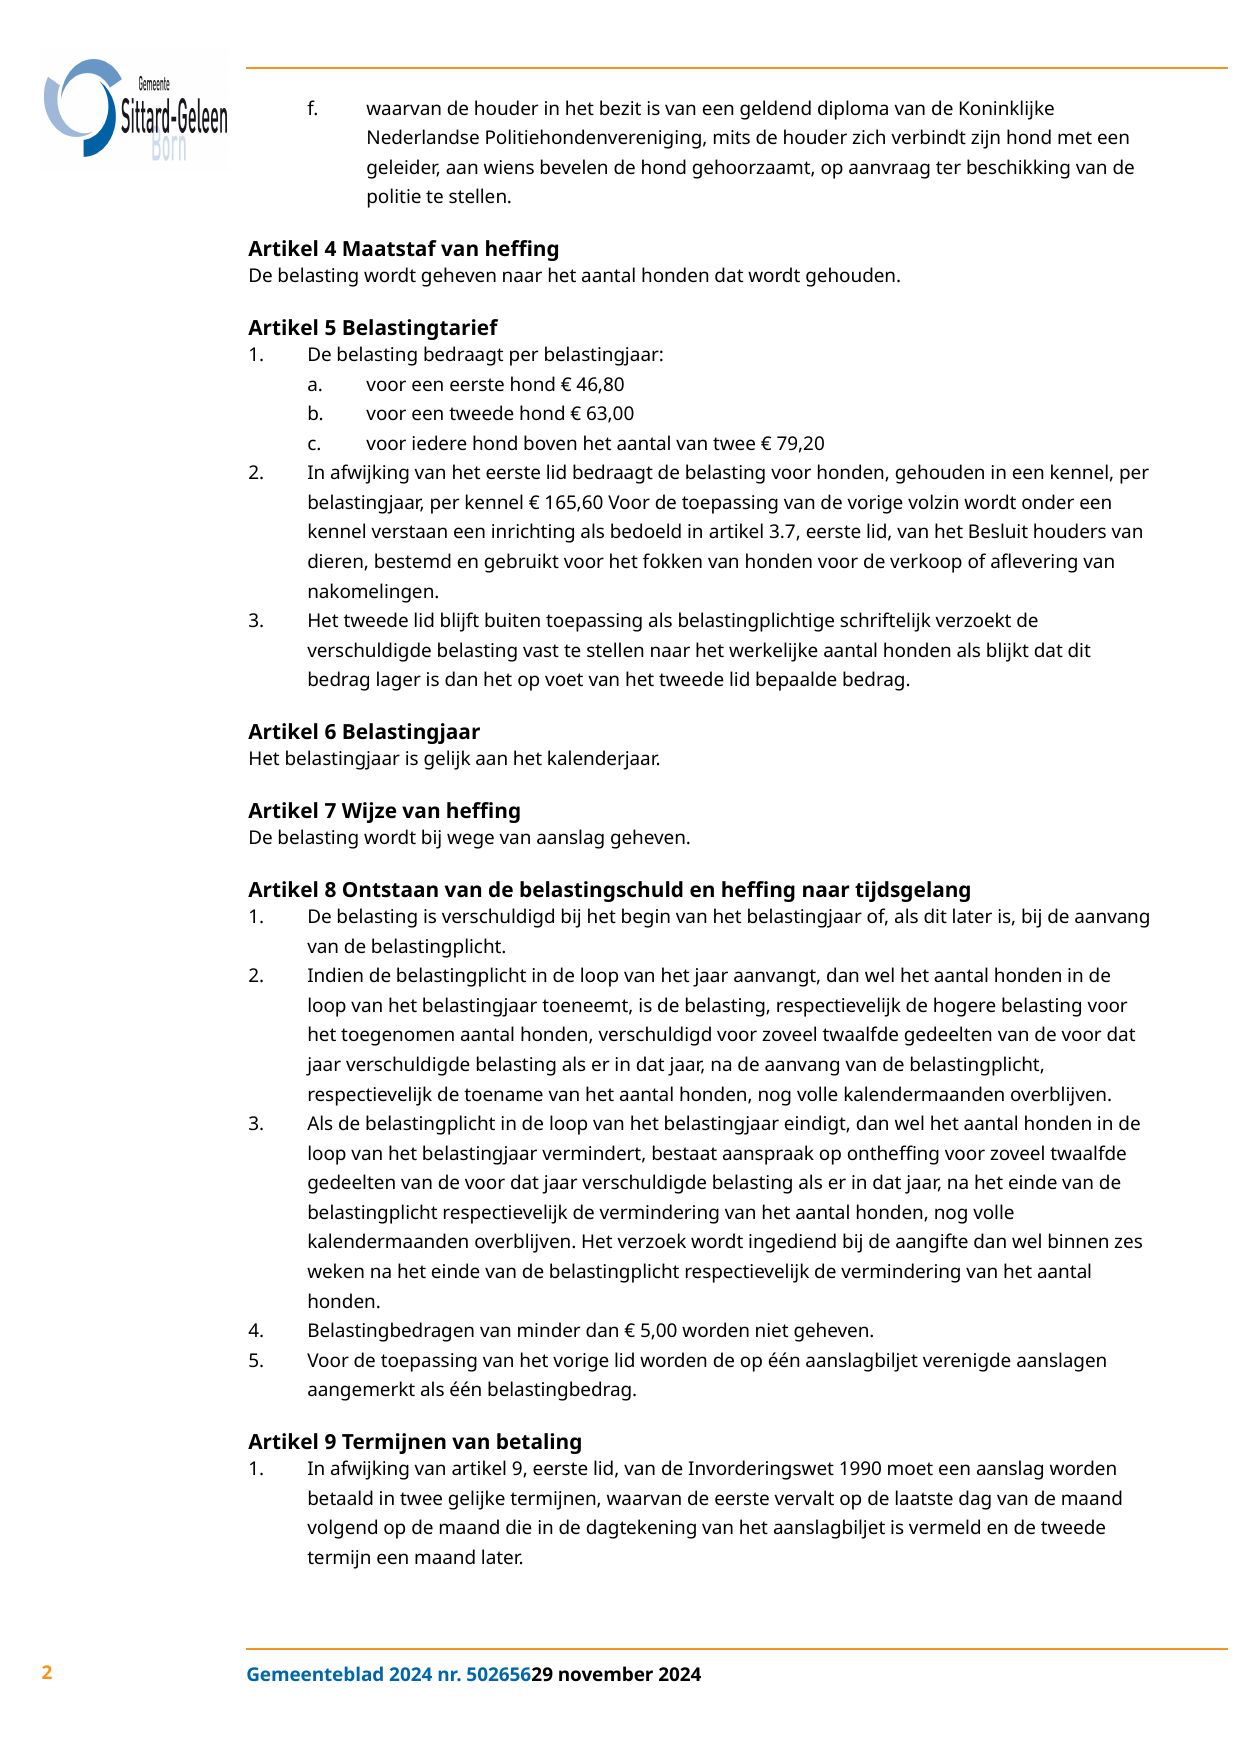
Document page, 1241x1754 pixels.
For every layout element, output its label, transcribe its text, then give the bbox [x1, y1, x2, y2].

list Als de belastingplicht in de loop van het belastingjaar eindigt, dan wel het aantal honden in de loop van het belastingjaar vermindert, bestaat aanspraak op ontheffing voor zoveel twaalfde gedeelten van de voor dat jaar verschuldigde belasting als er in dat jaar, na het einde van de belastingplicht respectievelijk de vermindering van het aantal honden, nog volle kalendermaanden overblijven. Het verzoek wordt ingediend bij de aangifte dan wel binnen zes weken na het einde van de belastingplicht respectievelijk de vermindering van het aantal honden. [248, 1110, 1152, 1313]
picture [41, 47, 231, 172]
list voor een eerste hond € 46,80 [307, 371, 1152, 397]
text Artikel 7 Wijze van heffing [248, 796, 1152, 824]
list Indien de belastingplicht in de loop van het jaar aanvangt, dan wel het aantal honden in de loop van het belastingjaar toeneemt, is de belasting, respectievelijk de hogere belasting voor het toegenomen aantal honden, verschuldigd voor zoveel twaalfde gedeelten van de voor dat jaar verschuldigde belasting als er in dat jaar, na de aanvang van de belastingplicht, respectievelijk de toename van het aantal honden, nog volle kalendermaanden overblijven. [248, 962, 1152, 1106]
list Het tweede lid blijft buiten toepassing als belastingplichtige schriftelijk verzoekt de verschuldigde belasting vast te stellen naar het werkelijke aantal honden als blijkt dat dit bedrag lager is dan het op voet van het tweede lid bepaalde bedrag. [248, 607, 1152, 692]
text Het belastingjaar is gelijk aan het kalenderjaar. [248, 746, 1152, 771]
text De belasting wordt geheven naar het aantal honden dat wordt gehouden. [248, 262, 1152, 288]
list In afwijking van het eerste lid bedraagt de belasting voor honden, gehouden in een kennel, per belastingjaar, per kennel € 165,60 Voor de toepassing van de vorige volzin wordt onder een kennel verstaan een inrichting als bedoeld in artikel 3.7, eerste lid, van het Besluit houders van dieren, bestemd en gebruikt voor het fokken van honden voor de verkoop of aflevering van nakomelingen. [248, 459, 1152, 604]
text Artikel 5 Belastingtarief [248, 313, 1152, 341]
list De belasting bedraagt per belastingjaar: [248, 341, 1152, 367]
text Artikel 4 Maatstaf van heffing [248, 234, 1152, 262]
text Artikel 6 Belastingjaar [248, 717, 1152, 746]
list voor iedere hond boven het aantal van twee € 79,20 [307, 430, 1152, 456]
list Voor de toepassing van het vorige lid worden de op één aanslagbiljet verenigde aanslagen aangemerkt als één belastingbedrag. [248, 1347, 1152, 1402]
list waarvan de houder in het bezit is van een geldend diploma van de Koninklijke Nederlandse Politiehondenvereniging, mits de houder zich verbindt zijn hond met een geleider, aan wiens bevelen de hond gehoorzaamt, op aanvraag ter beschikking van de politie te stellen. [307, 95, 1152, 209]
list voor een tweede hond € 63,00 [307, 400, 1152, 426]
list In afwijking van artikel 9, eerste lid, van de Invorderingswet 1990 moet een aanslag worden betaald in twee gelijke termijnen, waarvan de eerste vervalt op de laatste dag van de maand volgend op de maand die in de dagtekening van het aanslagbiljet is vermeld en de tweede termijn een maand later. [248, 1455, 1152, 1570]
text De belasting wordt bij wege van aanslag geheven. [248, 824, 1152, 850]
text Artikel 8 Ontstaan van de belastingschuld en heffing naar tijdsgelang [248, 875, 1152, 903]
list Belastingbedragen van minder dan € 5,00 worden niet geheven. [248, 1317, 1152, 1343]
list De belasting is verschuldigd bij het begin van het belastingjaar of, als dit later is, bij de aanvang van de belastingplicht. [248, 903, 1152, 958]
text Artikel 9 Termijnen van betaling [248, 1427, 1152, 1455]
